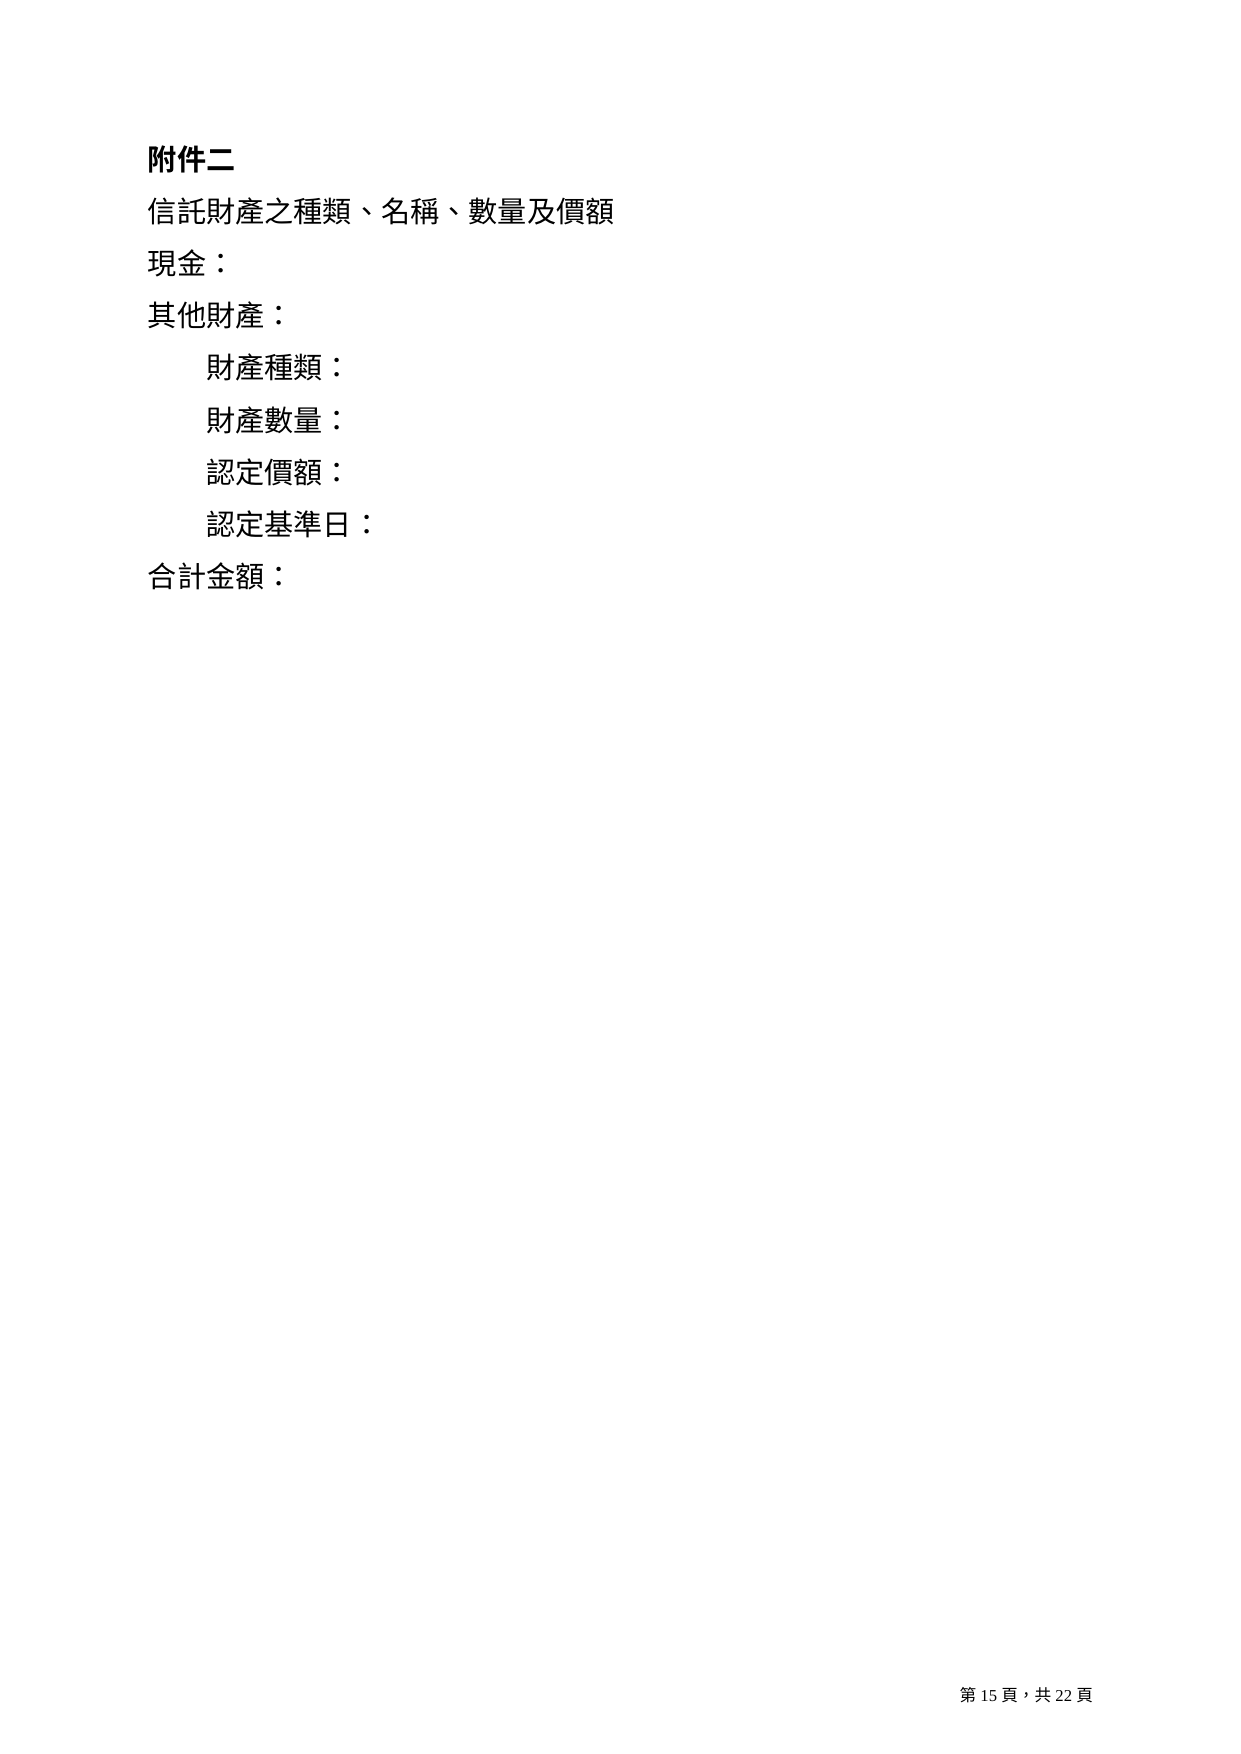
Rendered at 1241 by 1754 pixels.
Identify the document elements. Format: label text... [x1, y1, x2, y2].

text 合計金額： [148, 544, 1092, 596]
text 現金： [148, 231, 1092, 283]
text 財產種類： [148, 335, 1092, 387]
text 認定基準日： [148, 492, 1092, 544]
text 信託財產之種類、名稱、數量及價額 [148, 179, 1092, 231]
text 認定價額： [148, 439, 1092, 492]
text 其他財產： [148, 283, 1092, 335]
text 附件二 [148, 127, 1092, 179]
text 財產數量： [148, 387, 1092, 439]
